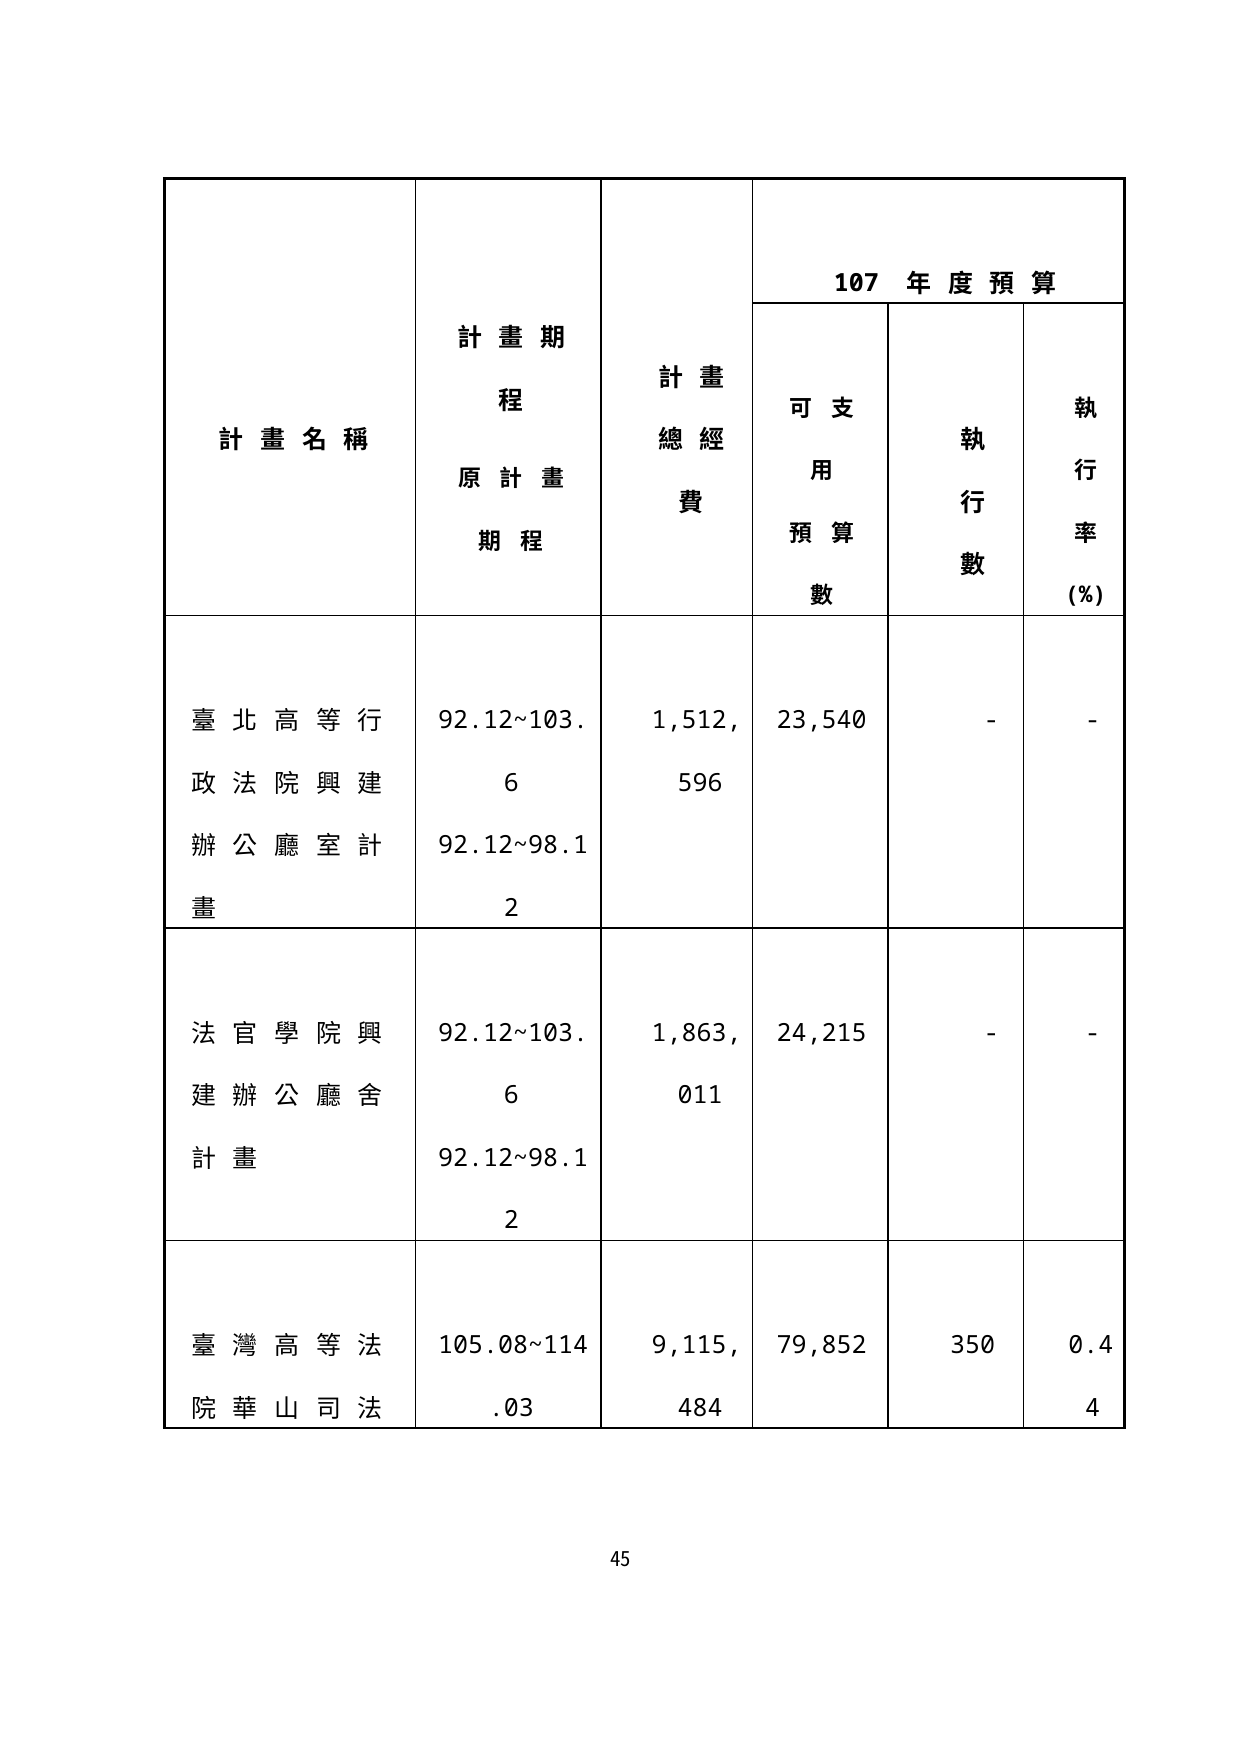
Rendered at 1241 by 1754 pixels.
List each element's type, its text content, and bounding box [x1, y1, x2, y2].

table_cell 執行 率(%) [1024, 304, 1123, 615]
table_header 計畫名稱 [166, 180, 415, 615]
table_cell - [1024, 616, 1123, 927]
table_header 計畫總經費 [602, 180, 752, 615]
table_cell 79,852 [753, 1241, 887, 1427]
table_cell - [889, 616, 1023, 927]
table_cell 24,215 [753, 929, 887, 1240]
table_cell 0.44 [1024, 1241, 1123, 1427]
table_cell 臺灣高等法院華山司法 [166, 1241, 415, 1427]
table_cell 92.12~103.6 92.12~98.12 [416, 616, 600, 927]
table_cell 9,115,484 [602, 1241, 752, 1427]
table_cell 92.12~103.6 92.12~98.12 [416, 929, 600, 1240]
table_cell 法官學院興建辦公廳舍計畫 [166, 929, 415, 1240]
table_header 計畫期程 原計畫期程 [416, 180, 600, 615]
table_cell - [1024, 929, 1123, 1240]
table_cell 350 [889, 1241, 1023, 1427]
table_header 107年度預算 [753, 180, 1123, 302]
table_cell 23,540 [753, 616, 887, 927]
table_cell 臺北高等行政法院興建辦公廳室計畫 [166, 616, 415, 927]
table_cell 105.08~114.03 [416, 1241, 600, 1427]
table_cell - [889, 929, 1023, 1240]
table_cell 執行數 [889, 304, 1023, 615]
table_cell 可支用 預算數 [753, 304, 887, 615]
table_cell 1,512,596 [602, 616, 752, 927]
table_cell 1,863,011 [602, 929, 752, 1240]
